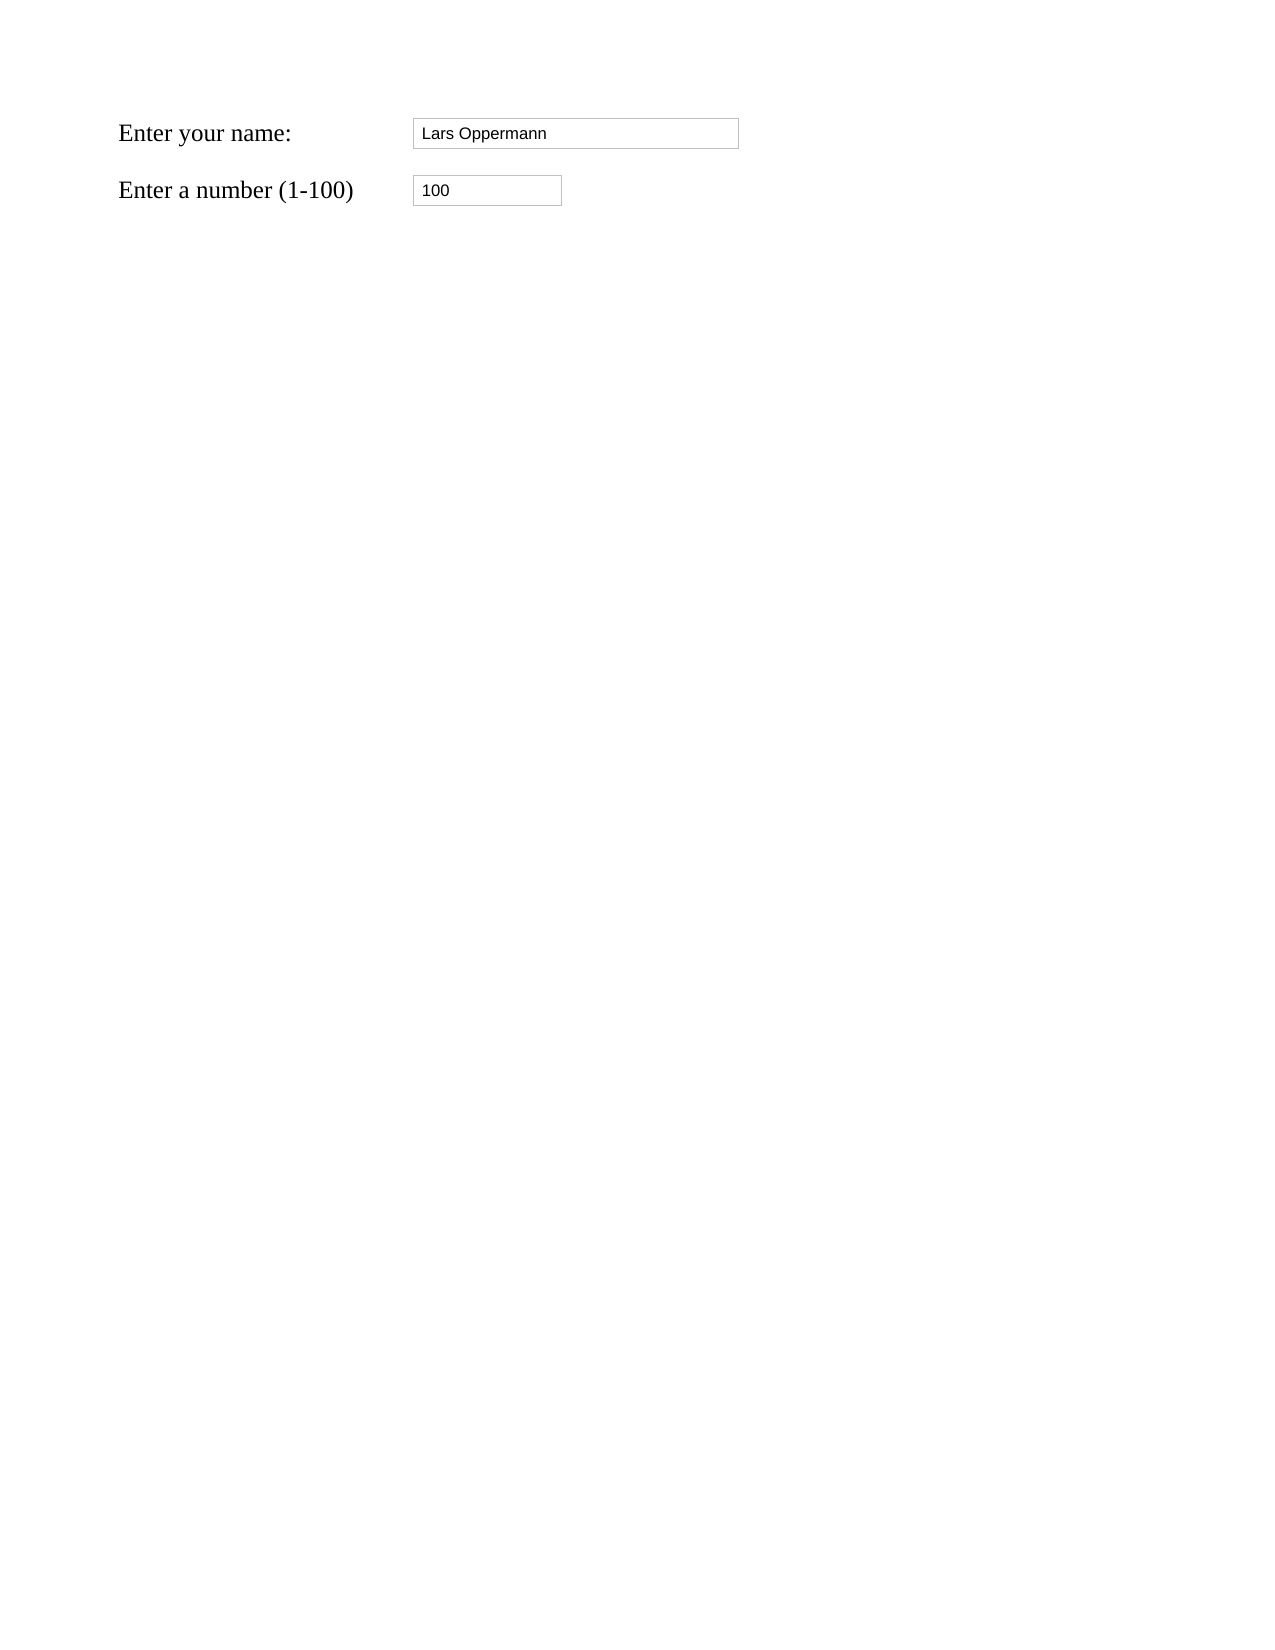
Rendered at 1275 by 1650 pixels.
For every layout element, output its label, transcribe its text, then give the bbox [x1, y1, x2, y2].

text Enter a number (1-100) [118, 175, 413, 205]
text [739, 118, 1157, 148]
text [562, 175, 1157, 205]
text Enter your name: [118, 118, 413, 148]
